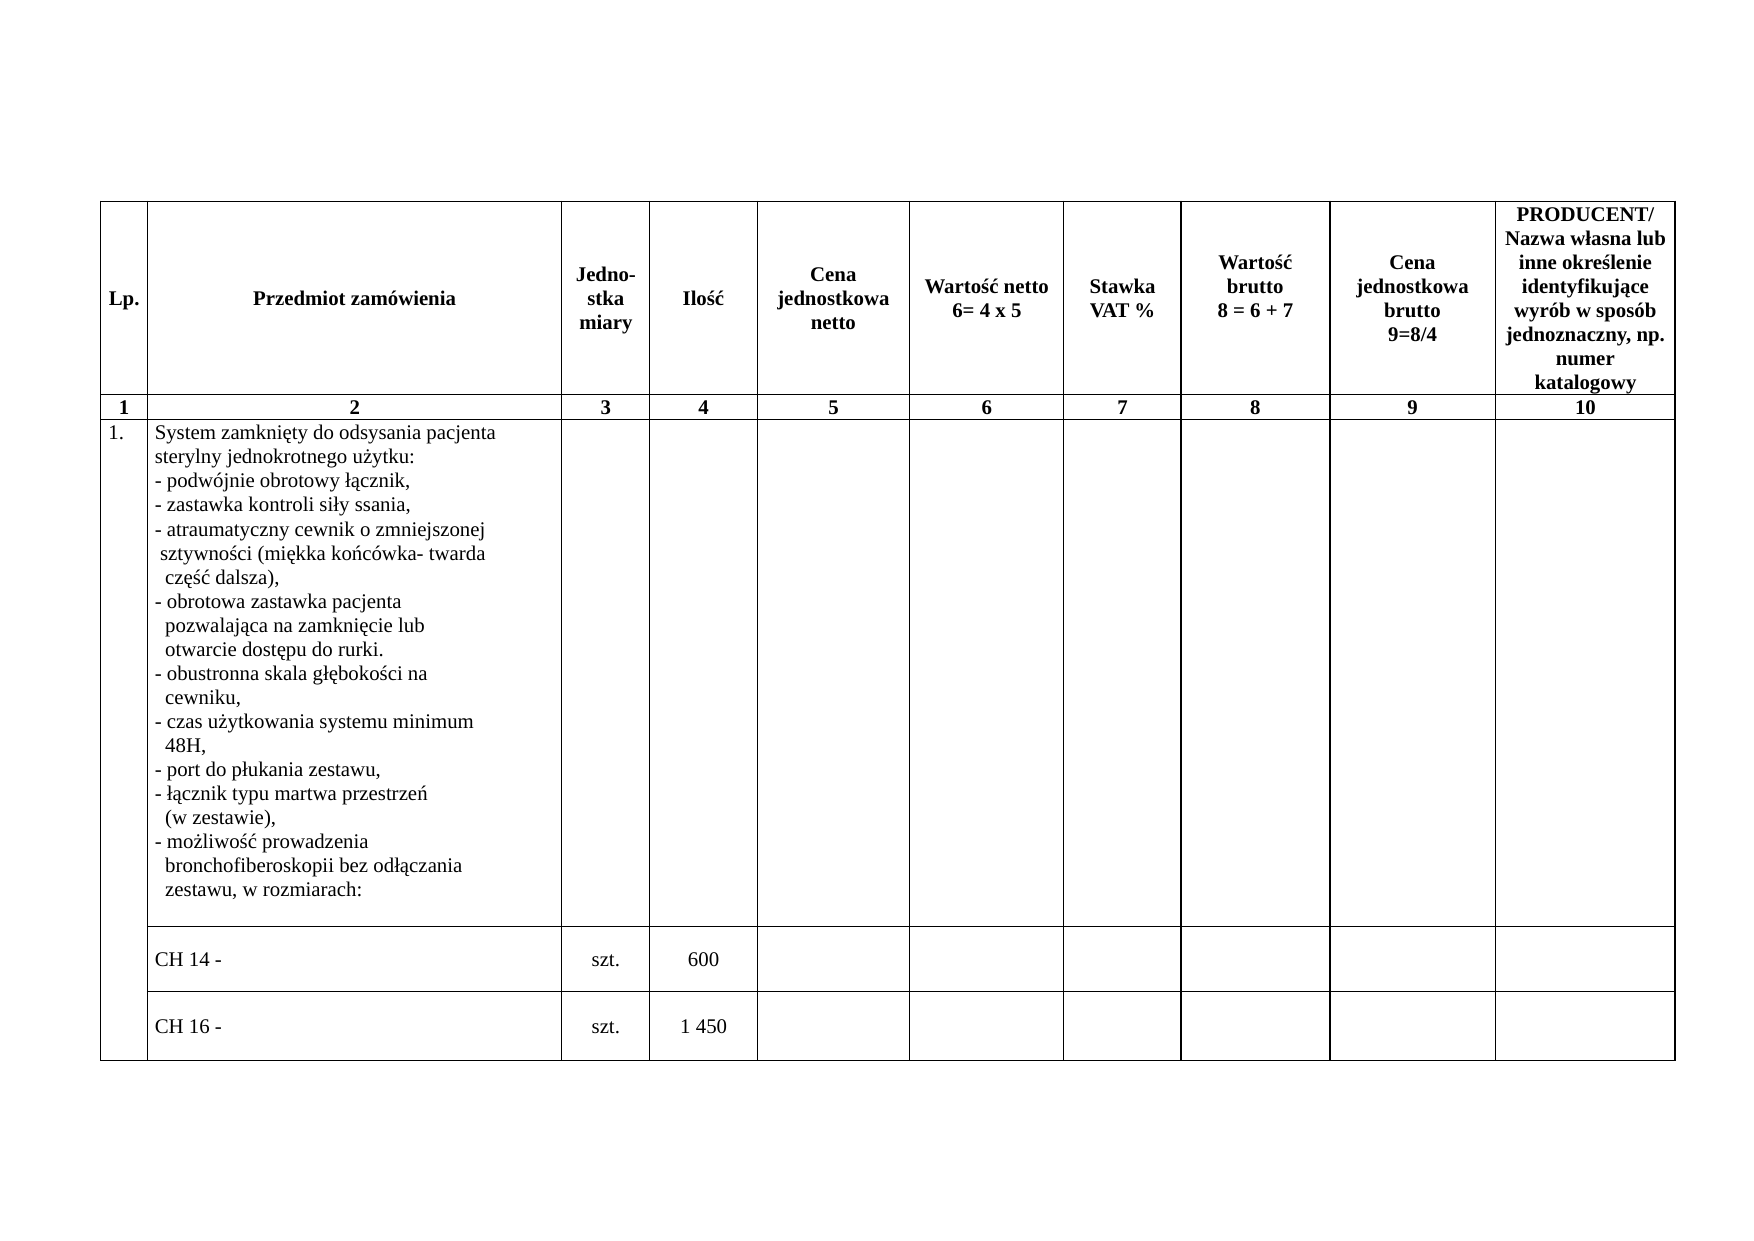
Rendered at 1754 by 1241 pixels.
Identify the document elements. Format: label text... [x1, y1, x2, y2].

table_cell 6 [910, 395, 1063, 419]
table_header Stawka VAT % [1064, 202, 1180, 394]
table_cell [1331, 992, 1495, 1060]
table_cell [1496, 992, 1674, 1060]
table_cell szt. [562, 927, 649, 991]
table_cell 8 [1182, 395, 1329, 419]
table_cell [1182, 927, 1329, 991]
table_cell 7 [1064, 395, 1180, 419]
table_cell [1496, 927, 1674, 991]
table_cell 5 [758, 395, 909, 419]
table_cell [1331, 927, 1495, 991]
table_header Jedno- stka miary [562, 202, 649, 394]
table_cell [910, 420, 1063, 926]
table_cell [1064, 927, 1180, 991]
table_cell CH 14 - [148, 927, 561, 991]
table_cell [1064, 992, 1180, 1060]
table_cell [1182, 420, 1329, 926]
table_cell 1 [101, 395, 147, 419]
table_cell [650, 420, 757, 926]
table_cell 600 [650, 927, 757, 991]
table_header Ilość [650, 202, 757, 394]
table_cell [758, 420, 909, 926]
table_cell [1496, 420, 1674, 926]
table_cell 1 450 [650, 992, 757, 1060]
table_cell [910, 927, 1063, 991]
table_header Wartość brutto 8 = 6 + 7 [1182, 202, 1329, 394]
table_cell 4 [650, 395, 757, 419]
table_cell System zamknięty do odsysania pacjenta sterylny jednokrotnego użytku: - podwójnie obrotowy łącznik, - zastawka kontroli siły ssania, - atraumatyczny cewnik o zmniejszonej sztywności (miękka końcówka- twarda część dalsza), - obrotowa zastawka pacjenta pozwalająca na zamknięcie lub otwarcie dostępu do rurki. - obustronna skala głębokości na cewniku, - czas użytkowania systemu minimum 48H, - port do płukania zestawu, - łącznik typu martwa przestrzeń (w zestawie), - możliwość prowadzenia bronchofiberoskopii bez odłączania zestawu, w rozmiarach: [148, 420, 561, 926]
table_cell 10 [1496, 395, 1674, 419]
table_header Wartość netto 6= 4 x 5 [910, 202, 1063, 394]
table_cell [1331, 420, 1495, 926]
table_cell 9 [1331, 395, 1495, 419]
table_cell 1. [101, 420, 147, 1060]
table_cell [562, 420, 649, 926]
table_cell [1064, 420, 1180, 926]
table_header Przedmiot zamówienia [148, 202, 561, 394]
table_header Cena jednostkowa brutto 9=8/4 [1331, 202, 1495, 394]
table_cell 2 [148, 395, 561, 419]
table_header Cena jednostkowa netto [758, 202, 909, 394]
table_header Lp. [101, 202, 147, 394]
table_cell szt. [562, 992, 649, 1060]
table_cell [910, 992, 1063, 1060]
table_cell [758, 992, 909, 1060]
table_cell [758, 927, 909, 991]
table_header PRODUCENT/ Nazwa własna lub inne określenie identyfikujące wyrób w sposób jednoznaczny, np. numer katalogowy [1496, 202, 1674, 394]
table_cell 3 [562, 395, 649, 419]
table_cell [1182, 992, 1329, 1060]
table_cell CH 16 - [148, 992, 561, 1060]
